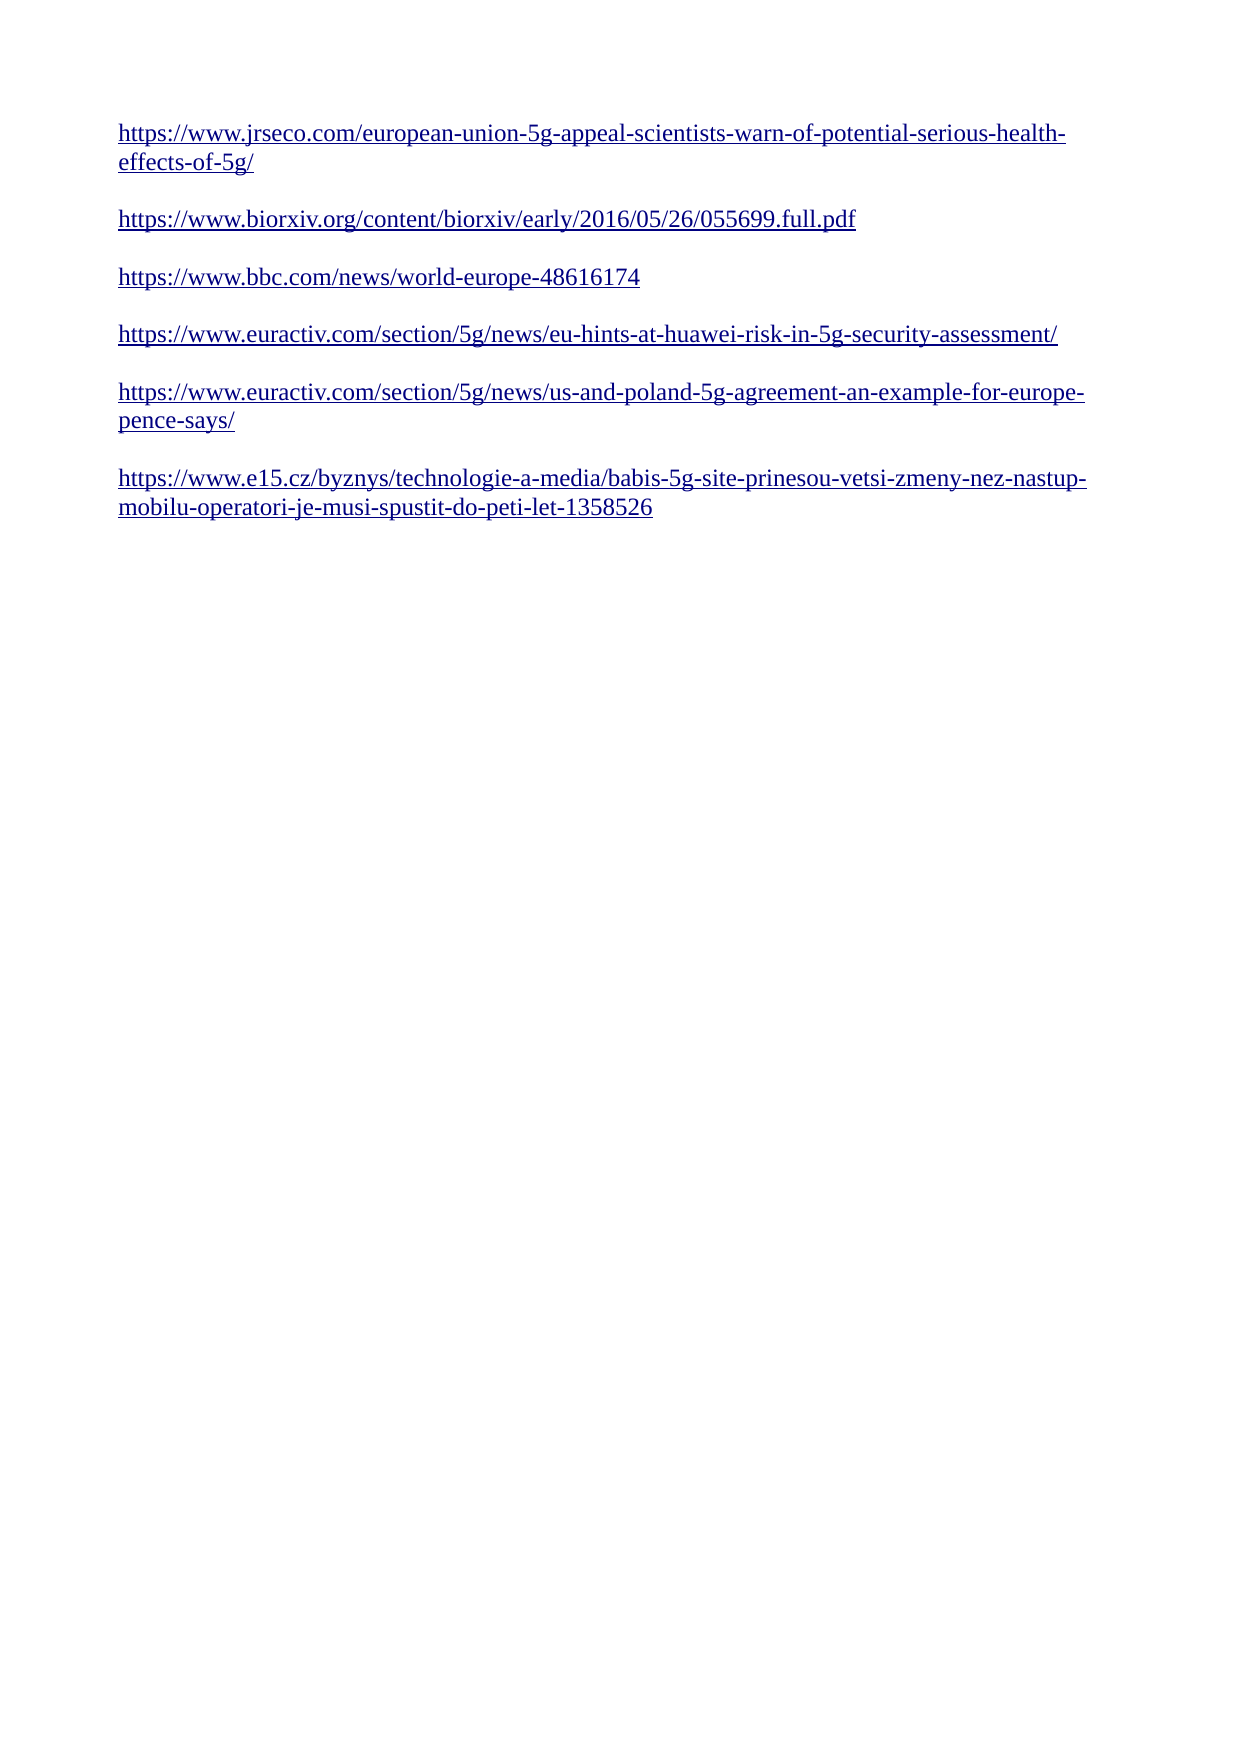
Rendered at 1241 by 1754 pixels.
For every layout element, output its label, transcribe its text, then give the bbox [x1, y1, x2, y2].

text https://www.bbc.com/news/world-europe-48616174 [118, 262, 1122, 291]
text https://www.e15.cz/byznys/technologie-a-media/babis-5g-site-prinesou-vetsi-zmeny-nez-nastup-mobilu-operatori-je-musi-spustit-do-peti-let-1358526 [118, 463, 1122, 521]
text https://www.euractiv.com/section/5g/news/eu-hints-at-huawei-risk-in-5g-security-assessment/ [118, 319, 1122, 348]
text https://www.biorxiv.org/content/biorxiv/early/2016/05/26/055699.full.pdf [118, 204, 1122, 233]
text https://www.jrseco.com/european-union-5g-appeal-scientists-warn-of-potential-serious-health-effects-of-5g/ [118, 118, 1122, 176]
text https://www.euractiv.com/section/5g/news/us-and-poland-5g-agreement-an-example-for-europe-pence-says/ [118, 377, 1122, 434]
